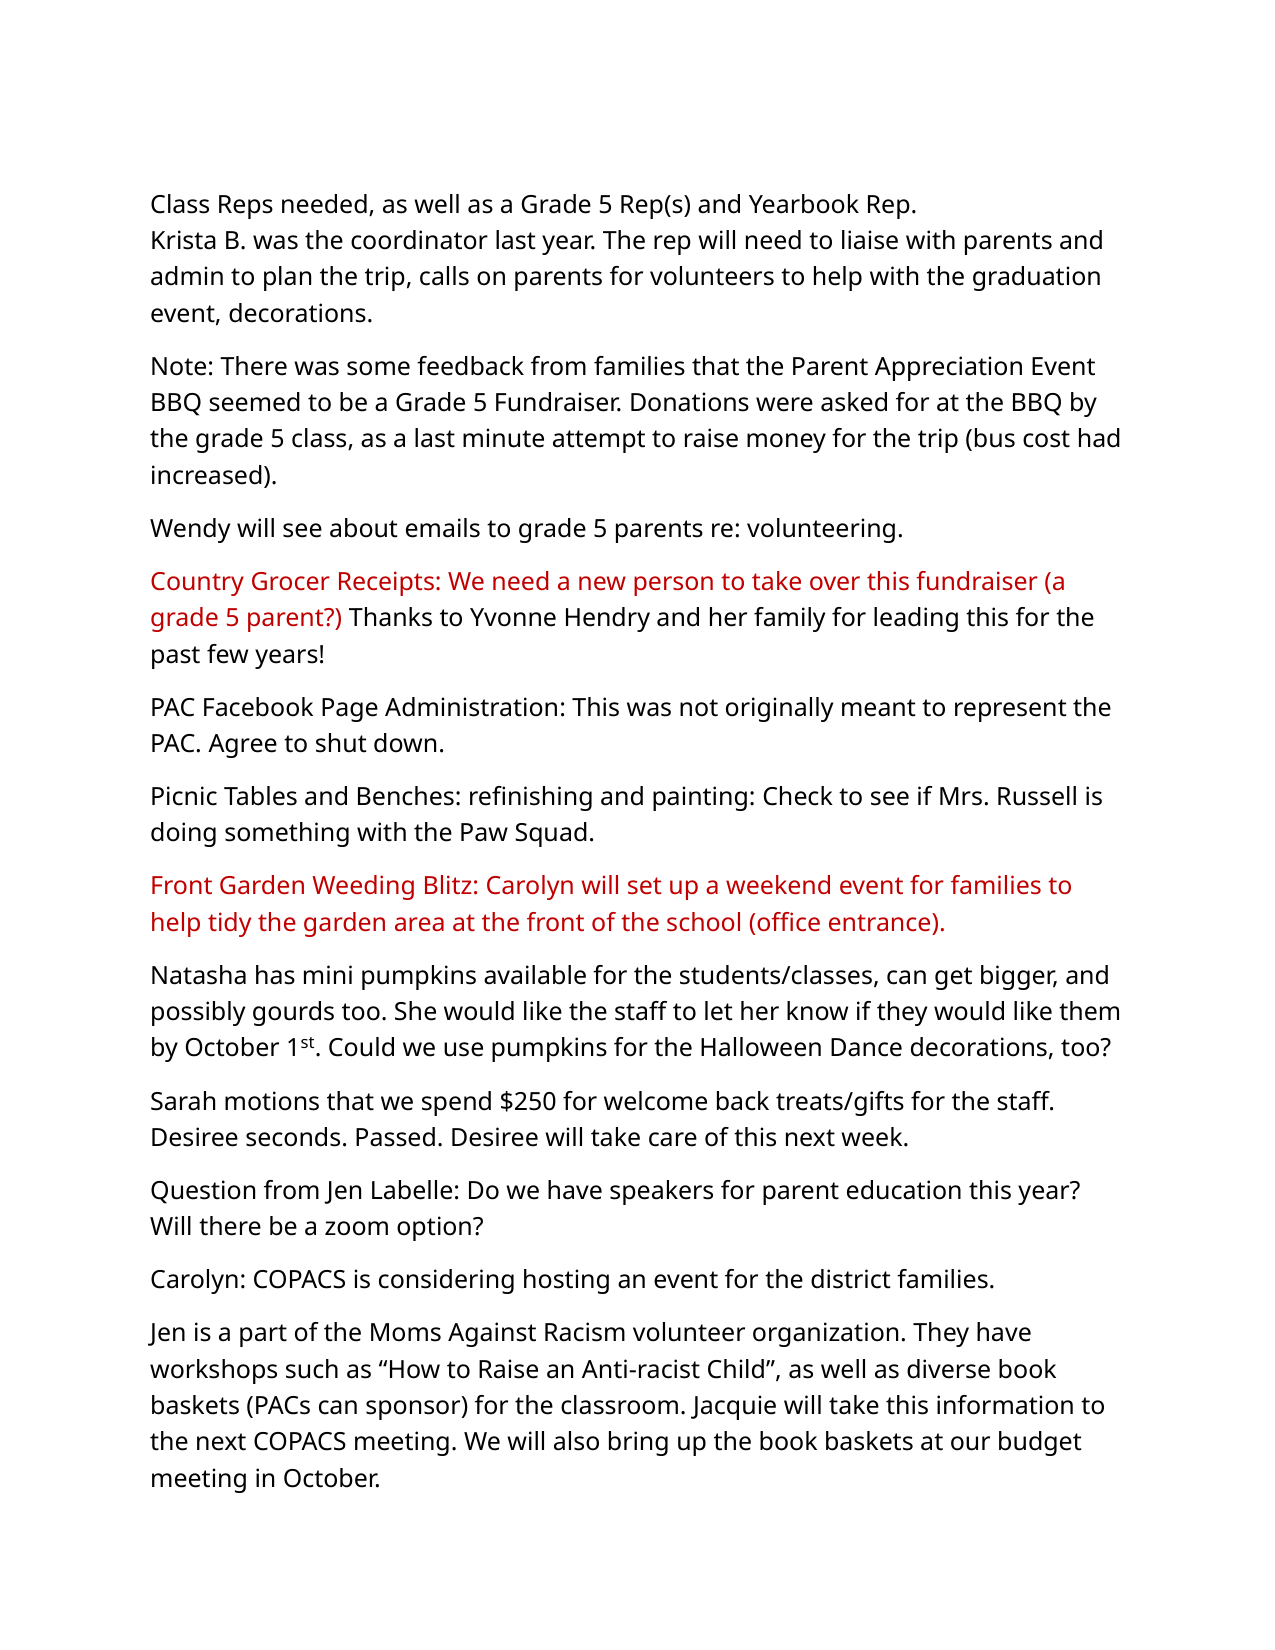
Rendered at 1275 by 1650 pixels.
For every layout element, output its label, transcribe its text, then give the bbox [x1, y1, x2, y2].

list Note: There was some feedback from families that the Parent Appreciation Event BBQ seemed to be a Grade 5 Fundraiser. Donations were asked for at the BBQ by the grade 5 class, as a last minute attempt to raise money for the trip (bus cost had increased). [150, 348, 1125, 492]
list Country Grocer Receipts: We need a new person to take over this fundraiser (a grade 5 parent?) Thanks to Yvonne Hendry and her family for leading this for the past few years! [150, 563, 1125, 670]
list Picnic Tables and Benches: refinishing and painting: Check to see if Mrs. Russell is doing something with the Paw Squad. [150, 779, 1125, 849]
list Front Garden Weeding Blitz: Carolyn will set up a weekend event for families to help tidy the garden area at the front of the school (office entrance). [150, 868, 1125, 938]
list Carolyn: COPACS is considering hosting an event for the district families. [150, 1262, 1125, 1296]
list Class Reps needed, as well as a Grade 5 Rep(s) and Yearbook Rep. Krista B. was the coordinator last year. The rep will need to liaise with parents and admin to plan the trip, calls on parents for volunteers to help with the graduation event, decorations. [150, 150, 1125, 329]
list Wendy will see about emails to grade 5 parents re: volunteering. [150, 511, 1125, 544]
list Question from Jen Labelle: Do we have speakers for parent education this year? Will there be a zoom option? [150, 1172, 1125, 1243]
list Natasha has mini pumpkins available for the students/classes, can get bigger, and possibly gourds too. She would like the staff to let her know if they would like them by October 1st. Could we use pumpkins for the Halloween Dance decorations, too? [150, 957, 1125, 1064]
list PAC Facebook Page Administration: This was not originally meant to represent the PAC. Agree to shut down. [150, 689, 1125, 760]
list Sarah motions that we spend $250 for welcome back treats/gifts for the staff. Desiree seconds. Passed. Desiree will take care of this next week. [150, 1083, 1125, 1153]
list Jen is a part of the Moms Against Racism volunteer organization. They have workshops such as “How to Raise an Anti-racist Child”, as well as diverse book baskets (PACs can sponsor) for the classroom. Jacquie will take this information to the next COPACS meeting. We will also bring up the book baskets at our budget meeting in October. [150, 1315, 1125, 1494]
